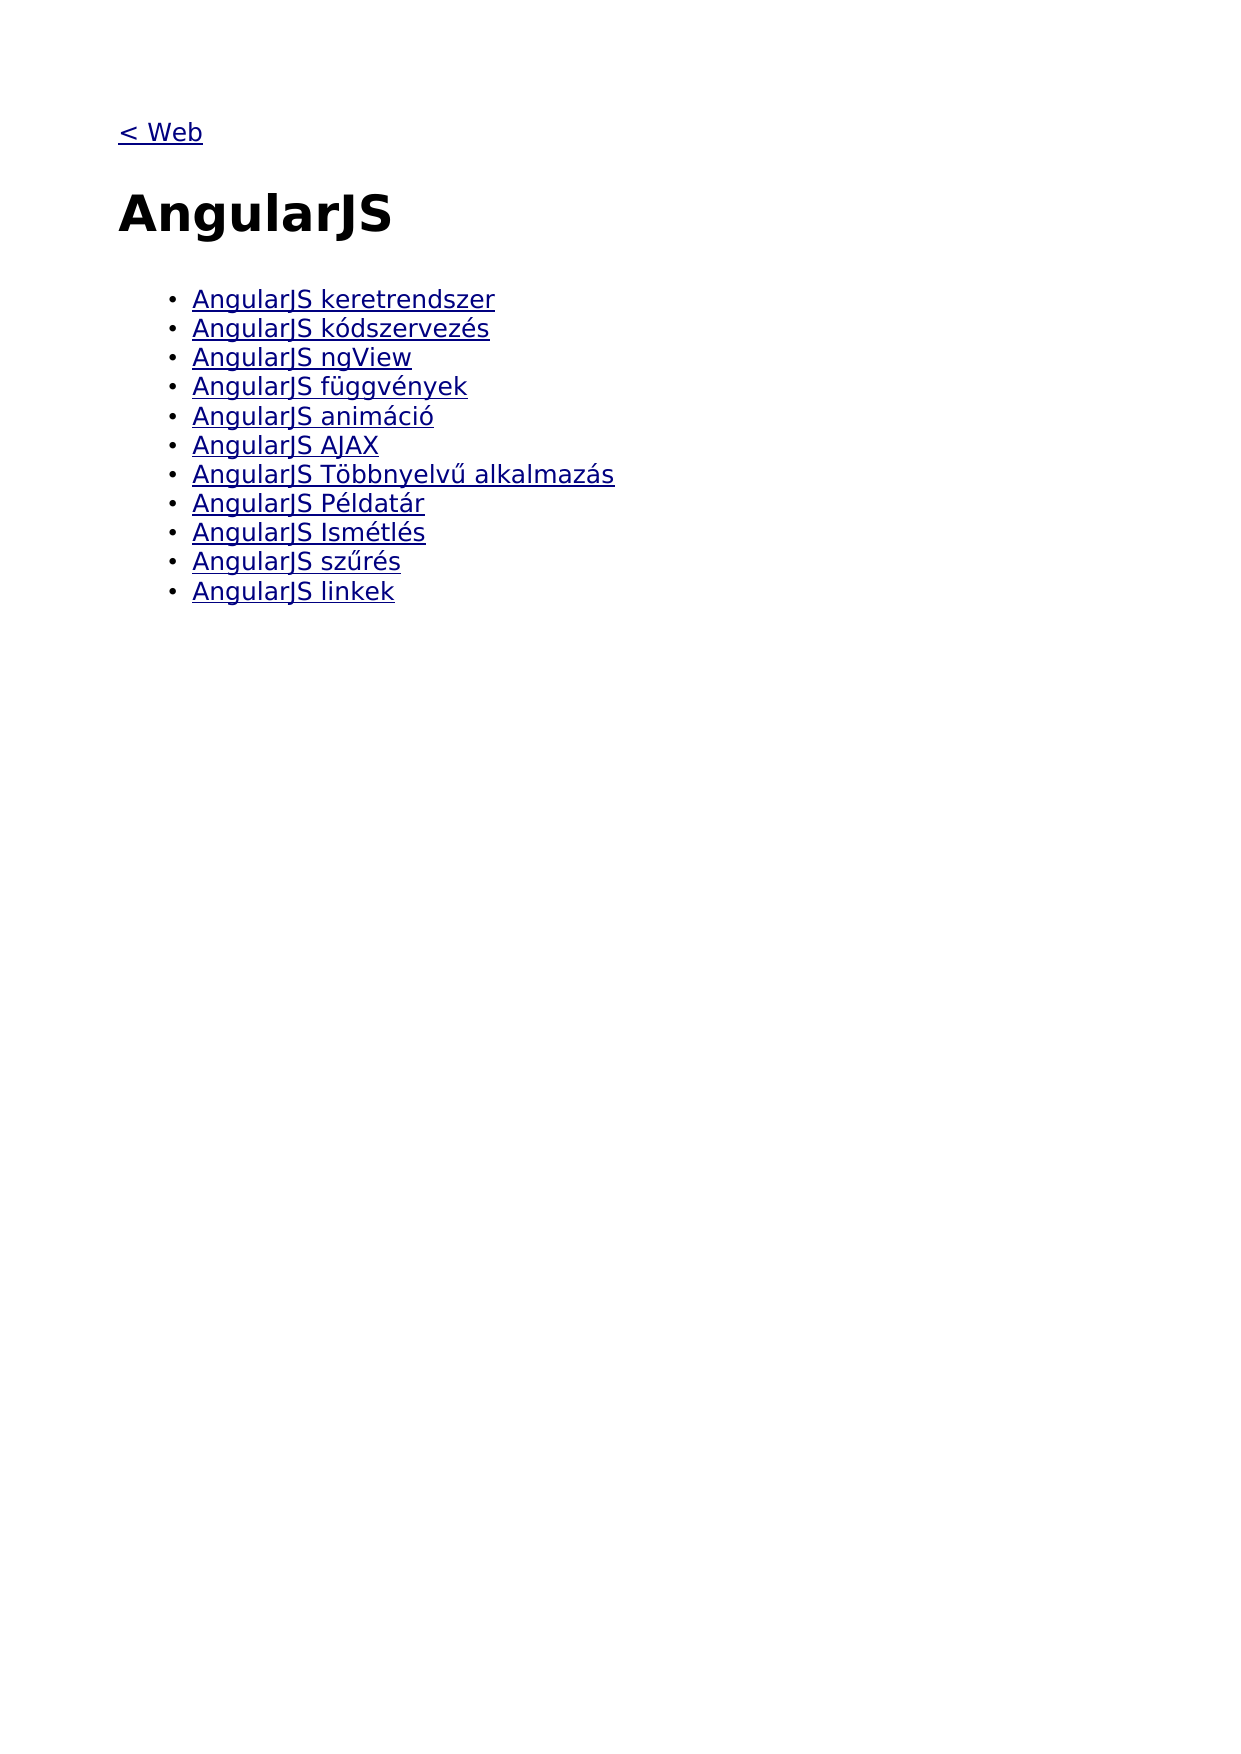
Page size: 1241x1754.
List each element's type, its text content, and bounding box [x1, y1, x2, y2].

list AngularJS függvények [177, 372, 1122, 402]
list AngularJS szűrés [177, 547, 1122, 577]
list AngularJS Ismétlés [177, 518, 1122, 547]
list AngularJS AJAX [177, 431, 1122, 460]
list AngularJS ngView [177, 343, 1122, 372]
subtitle AngularJS [118, 185, 1122, 243]
list AngularJS kódszervezés [177, 314, 1122, 343]
list AngularJS Példatár [177, 489, 1122, 518]
list AngularJS animáció [177, 402, 1122, 431]
text < Web [118, 118, 1122, 147]
list AngularJS keretrendszer [177, 285, 1122, 314]
list AngularJS linkek [177, 577, 1122, 606]
list AngularJS Többnyelvű alkalmazás [177, 460, 1122, 489]
